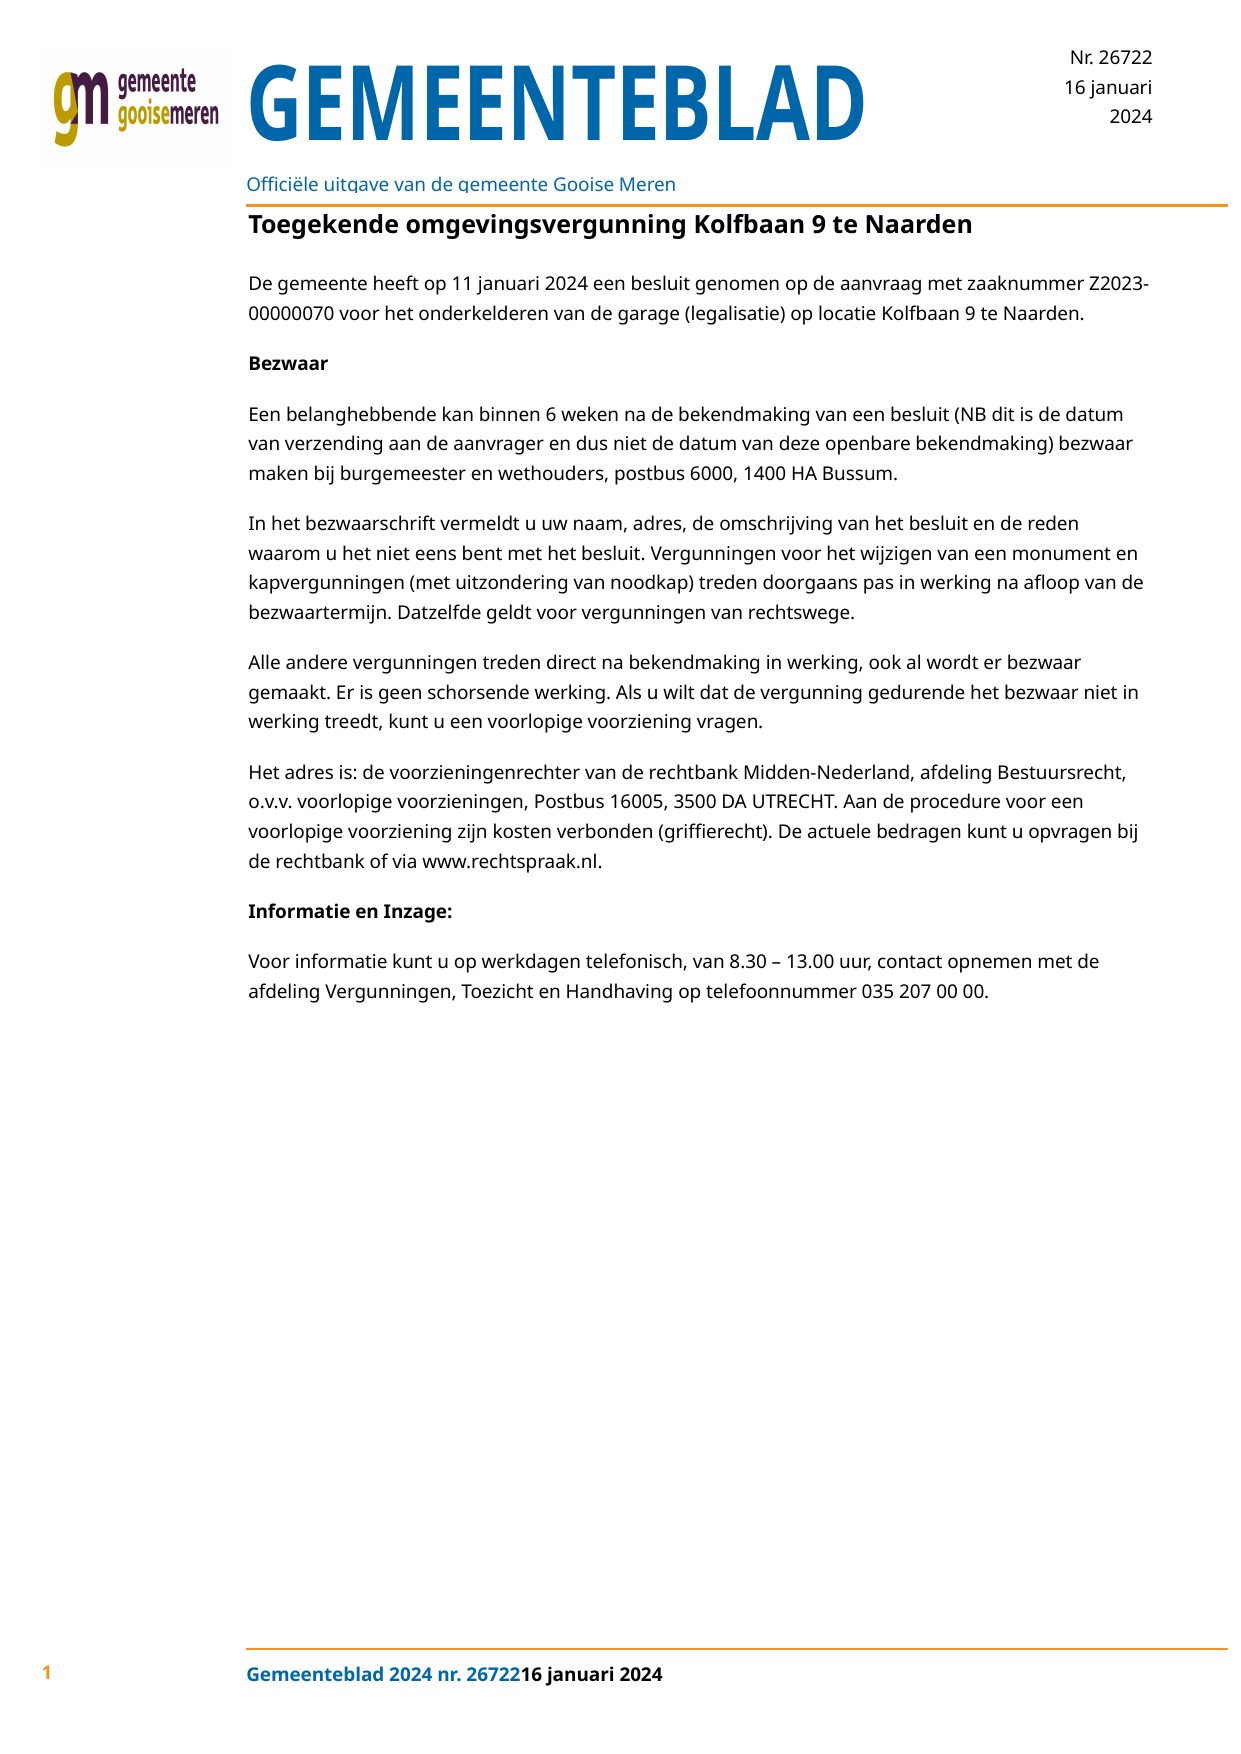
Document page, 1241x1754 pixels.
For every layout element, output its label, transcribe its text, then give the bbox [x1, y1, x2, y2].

text Toegekende omgevingsvergunning Kolfbaan 9 te Naarden [248, 207, 1152, 241]
text De gemeente heeft op 11 januari 2024 een besluit genomen op de aanvraag met zaaknummer Z2023-00000070 voor het onderkelderen van de garage (legalisatie) op locatie Kolfbaan 9 te Naarden. [248, 270, 1152, 326]
text Bezwaar [248, 350, 1152, 376]
text Alle andere vergunningen treden direct na bekendmaking in werking, ook al wordt er bezwaar gemaakt. Er is geen schorsende werking. Als u wilt dat de vergunning gedurende het bezwaar niet in werking treedt, kunt u een voorlopige voorziening vragen. [248, 649, 1152, 734]
text In het bezwaarschrift vermeldt u uw naam, adres, de omschrijving van het besluit en de reden waarom u het niet eens bent met het besluit. Vergunningen voor het wijzigen van een monument en kapvergunningen (met uitzondering van noodkap) treden doorgaans pas in werking na afloop van de bezwaartermijn. Datzelfde geldt voor vergunningen van rechtswege. [248, 510, 1152, 625]
text Voor informatie kunt u op werkdagen telefonisch, van 8.30 – 13.00 uur, contact opnemen met de afdeling Vergunningen, Toezicht en Handhaving op telefoonnummer 035 207 00 00. [248, 949, 1152, 1004]
text Het adres is: de voorzieningenrechter van de rechtbank Midden-Nederland, afdeling Bestuursrecht, o.v.v. voorlopige voorzieningen, Postbus 16005, 3500 DA UTRECHT. Aan de procedure voor een voorlopige voorziening zijn kosten verbonden (griffierecht). De actuele bedragen kunt u opvragen bij de rechtbank of via www.rechtspraak.nl. [248, 759, 1152, 873]
picture [41, 47, 231, 172]
text Informatie en Inzage: [248, 898, 1152, 924]
text Een belanghebbende kan binnen 6 weken na de bekendmaking van een besluit (NB dit is de datum van verzending aan de aanvrager en dus niet de datum van deze openbare bekendmaking) bezwaar maken bij burgemeester en wethouders, postbus 6000, 1400 HA Bussum. [248, 401, 1152, 486]
